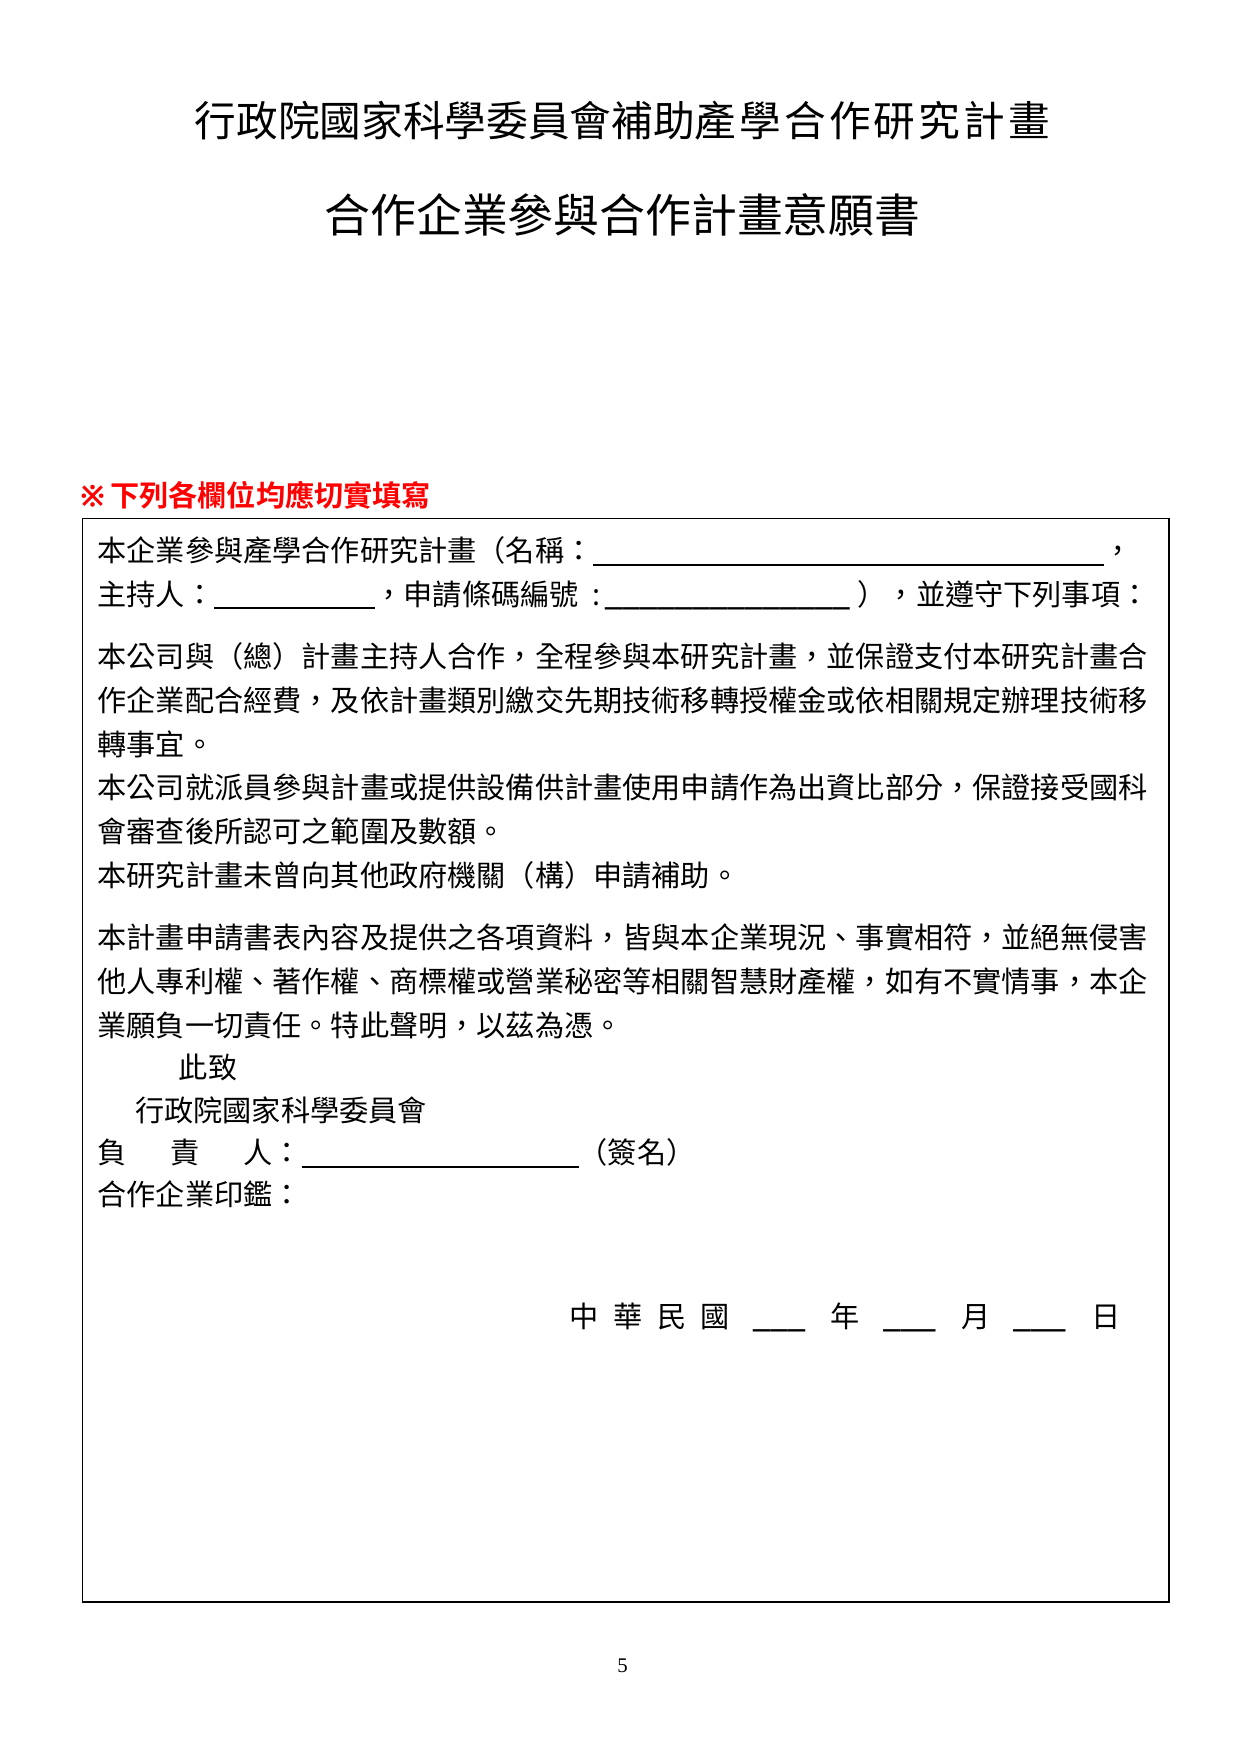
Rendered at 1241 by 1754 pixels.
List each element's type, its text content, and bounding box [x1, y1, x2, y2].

text 行政院國家科學委員會補助產學合作研究計畫 [75, 77, 1169, 139]
text 合作企業參與合作計畫意願書 [75, 139, 1169, 264]
text ※下列各欄位均應切實填寫 [75, 452, 1186, 514]
